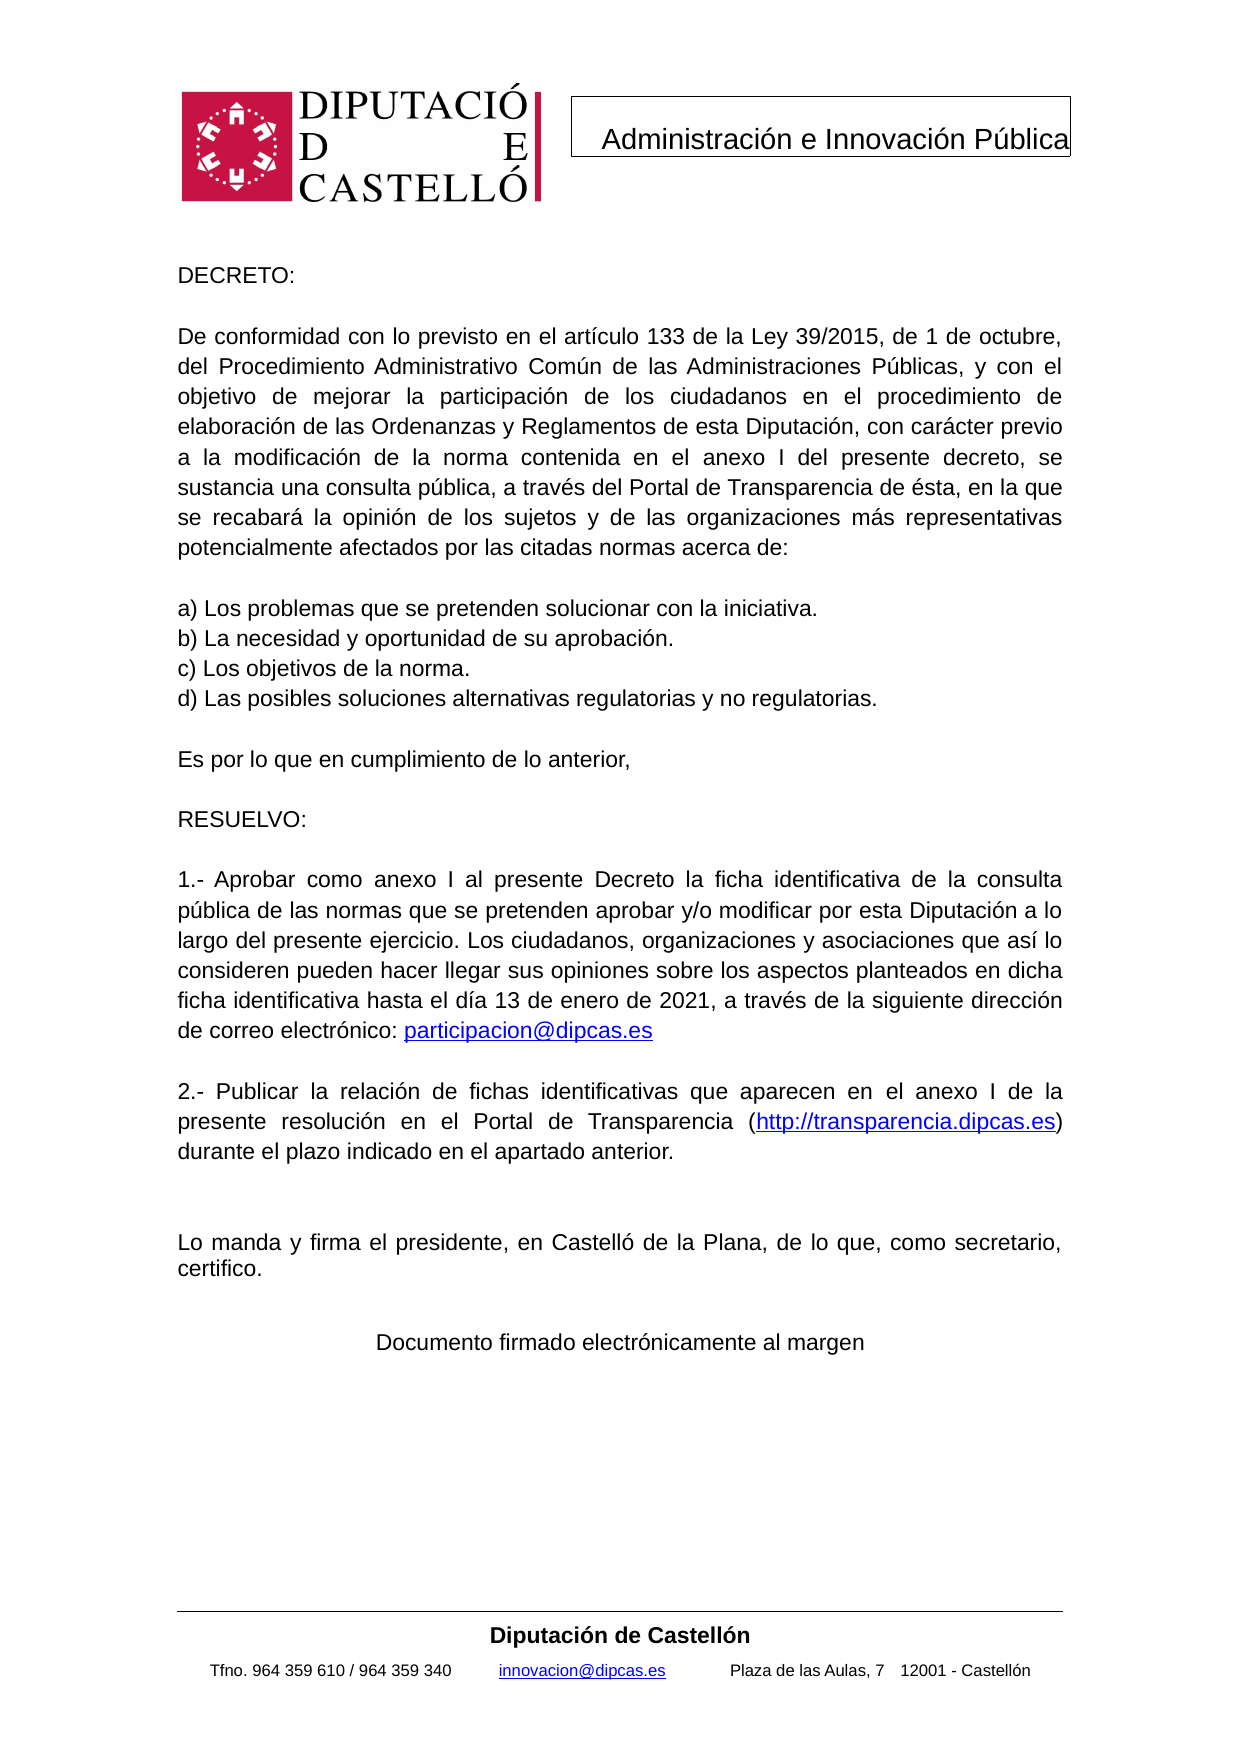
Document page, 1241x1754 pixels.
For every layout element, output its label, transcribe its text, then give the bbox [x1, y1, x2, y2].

text Lo manda y firma el presidente, en Castelló de la Plana, de lo que, como secretario, certifico. [177, 1229, 1063, 1282]
text RESUELVO: [177, 806, 1063, 832]
table_header [736, 1294, 1011, 1326]
text b) La necesidad y oportunidad de su aprobación. [177, 625, 1063, 651]
text DECRETO: [177, 262, 1063, 288]
text 2.- Publicar la relación de fichas identificativas que aparecen en el anexo I de la presente resolución en el Portal de Transparencia (http://transparencia.dipcas.es) durante el plazo indicado en el apartado anterior. [177, 1078, 1063, 1164]
text De conformidad con lo previsto en el artículo 133 de la Ley 39/2015, de 1 de octubre, del Procedimiento Administrativo Común de las Administraciones Públicas, y con el objetivo de mejorar la participación de los ciudadanos en el procedimiento de elaboración de las Ordenanzas y Reglamentos de esta Diputación, con carácter previo a la modificación de la norma contenida en el anexo I del presente decreto, se sustancia una consulta pública, a través del Portal de Transparencia de ésta, en la que se recabará la opinión de los sujetos y de las organizaciones más representativas potencialmente afectados por las citadas normas acerca de: [177, 323, 1063, 560]
text d) Las posibles soluciones alternativas regulatorias y no regulatorias. [177, 685, 1063, 711]
table_cell Documento firmado electrónicamente al margen [230, 1326, 1011, 1358]
text a) Los problemas que se pretenden solucionar con la iniciativa. [177, 594, 1063, 621]
table_header [230, 1294, 736, 1326]
picture [181, 83, 541, 202]
text c) Los objetivos de la norma. [177, 655, 1063, 681]
text 1.- Aprobar como anexo I al presente Decreto la ficha identificativa de la consulta pública de las normas que se pretenden aprobar y/o modificar por esta Diputación a lo largo del presente ejercicio. Los ciudadanos, organizaciones y asociaciones que así lo consideren pueden hacer llegar sus opiniones sobre los aspectos planteados en dicha ficha identificativa hasta el día 13 de enero de 2021, a través de la siguiente dirección de correo electrónico: participacion@dipcas.es [177, 866, 1063, 1044]
text Es por lo que en cumplimiento de lo anterior, [177, 746, 1063, 772]
table_cell [230, 1359, 736, 1391]
table_cell [736, 1359, 1011, 1391]
